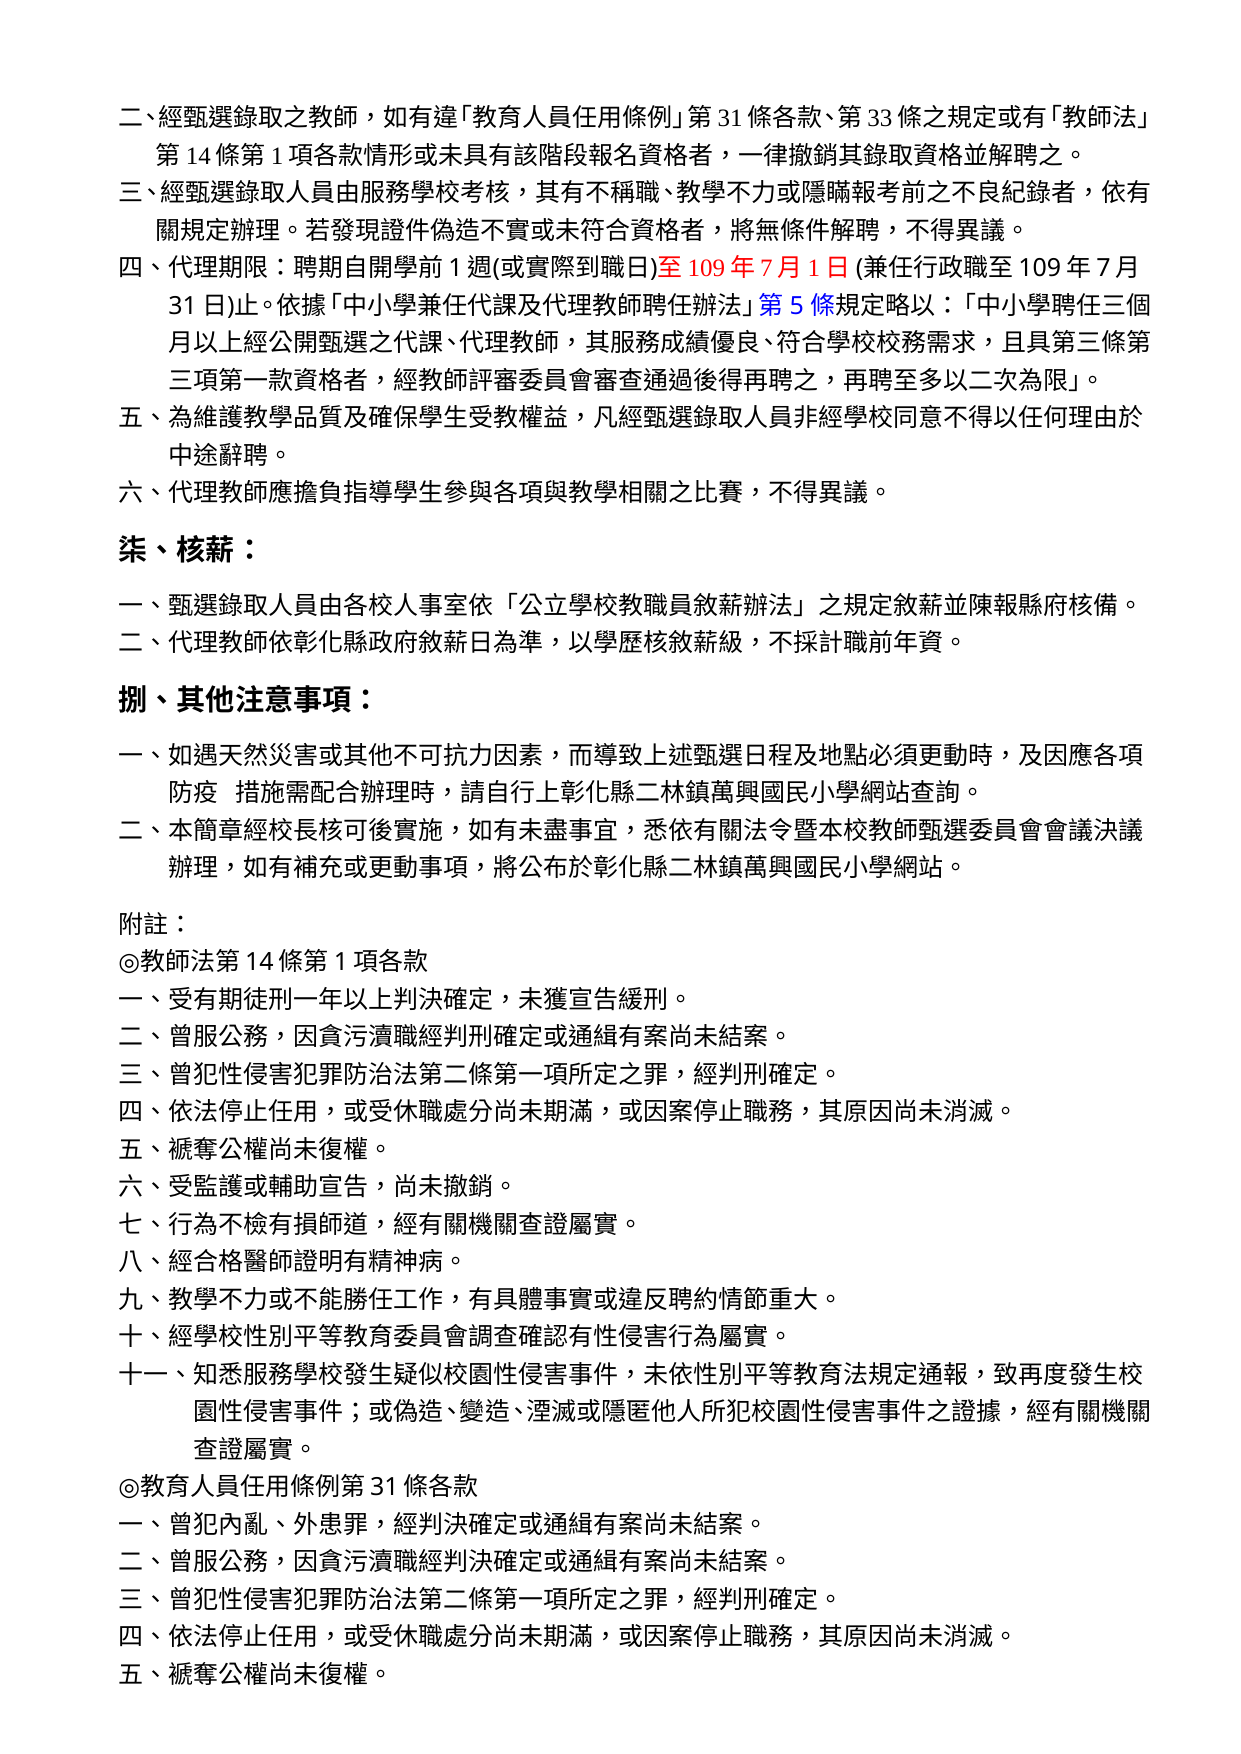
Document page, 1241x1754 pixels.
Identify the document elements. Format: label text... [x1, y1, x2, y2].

text 三、曾犯性侵害犯罪防治法第二條第一項所定之罪，經判刑確定。 [118, 1053, 1152, 1091]
text 一、曾犯內亂、外患罪，經判決確定或通緝有案尚未結案。 [118, 1503, 1152, 1541]
text 六、代理教師應擔負指導學生參與各項與教學相關之比賽，不得異議。 [118, 472, 1152, 510]
text 附註： [118, 903, 1152, 941]
text 一、甄選錄取人員由各校人事室依「公立學校教職員敘薪辦法」之規定敘薪並陳報縣府核備。 [118, 585, 1152, 622]
text 六、受監護或輔助宣告，尚未撤銷。 [118, 1166, 1152, 1203]
text 二、代理教師依彰化縣政府敘薪日為準，以學歷核敘薪級，不採計職前年資。 [118, 622, 1152, 660]
text 八、經合格醫師證明有精神病。 [118, 1241, 1152, 1278]
text 七、行為不檢有損師道，經有關機關查證屬實。 [118, 1203, 1152, 1241]
text 四、依法停止任用，或受休職處分尚未期滿，或因案停止職務，其原因尚未消滅。 [118, 1091, 1152, 1128]
text 一、如遇天然災害或其他不可抗力因素，而導致上述甄選日程及地點必須更動時，及因應各項防疫 措施需配合辦理時，請自行上彰化縣二林鎮萬興國民小學網站查詢。 [118, 735, 1152, 810]
text 二、本簡章經校長核可後實施，如有未盡事宜，悉依有關法令暨本校教師甄選委員會會議決議辦理，如有補充或更動事項，將公布於彰化縣二林鎮萬興國民小學網站。 [118, 810, 1152, 885]
text 九、教學不力或不能勝任工作，有具體事實或違反聘約情節重大。 [118, 1278, 1152, 1316]
text 三、曾犯性侵害犯罪防治法第二條第一項所定之罪，經判刑確定。 [118, 1578, 1152, 1616]
text 二、經甄選錄取之教師，如有違「教育人員任用條例」第31條各款、第33條之規定或有「教師法」第14條第1項各款情形或未具有該階段報名資格者，一律撤銷其錄取資格並解聘之。 [118, 97, 1152, 172]
text 五、褫奪公權尚未復權。 [118, 1653, 1152, 1691]
text 柒、核薪： [118, 510, 1152, 585]
text 二、曾服公務，因貪污瀆職經判決確定或通緝有案尚未結案。 [118, 1541, 1152, 1578]
text 一、受有期徒刑一年以上判決確定，未獲宣告緩刑。 [118, 978, 1152, 1016]
text 五、為維護教學品質及確保學生受教權益，凡經甄選錄取人員非經學校同意不得以任何理由於中途辭聘。 [118, 397, 1152, 472]
text ◎教師法第14條第1項各款 [118, 941, 1152, 978]
text 十一、知悉服務學校發生疑似校園性侵害事件，未依性別平等教育法規定通報，致再度發生校園性侵害事件；或偽造、變造、湮滅或隱匿他人所犯校園性侵害事件之證據，經有關機關查證屬實。 [118, 1353, 1152, 1466]
text 十、經學校性別平等教育委員會調查確認有性侵害行為屬實。 [118, 1316, 1152, 1353]
text 三、經甄選錄取人員由服務學校考核，其有不稱職、教學不力或隱瞞報考前之不良紀錄者，依有關規定辦理。若發現證件偽造不實或未符合資格者，將無條件解聘，不得異議。 [118, 172, 1152, 247]
text 四、代理期限：聘期自開學前1週(或實際到職日)至109年7月1日 (兼任行政職至109年7月31日)止。依據「中小學兼任代課及代理教師聘任辦法」第 5 條規定略以：「中小學聘任三個月以上經公開甄選之代課、代理教師，其服務成績優良、符合學校校務需求，且具第三條第三項第一款資格者，經教師評審委員會審查通過後得再聘之，再聘至多以二次為限」。 [118, 247, 1152, 397]
text 二、曾服公務，因貪污瀆職經判刑確定或通緝有案尚未結案。 [118, 1016, 1152, 1053]
text 五、褫奪公權尚未復權。 [118, 1128, 1152, 1166]
text ◎教育人員任用條例第31條各款 [118, 1466, 1152, 1503]
text 四、依法停止任用，或受休職處分尚未期滿，或因案停止職務，其原因尚未消滅。 [118, 1616, 1152, 1653]
text 捌、其他注意事項： [118, 660, 1152, 735]
